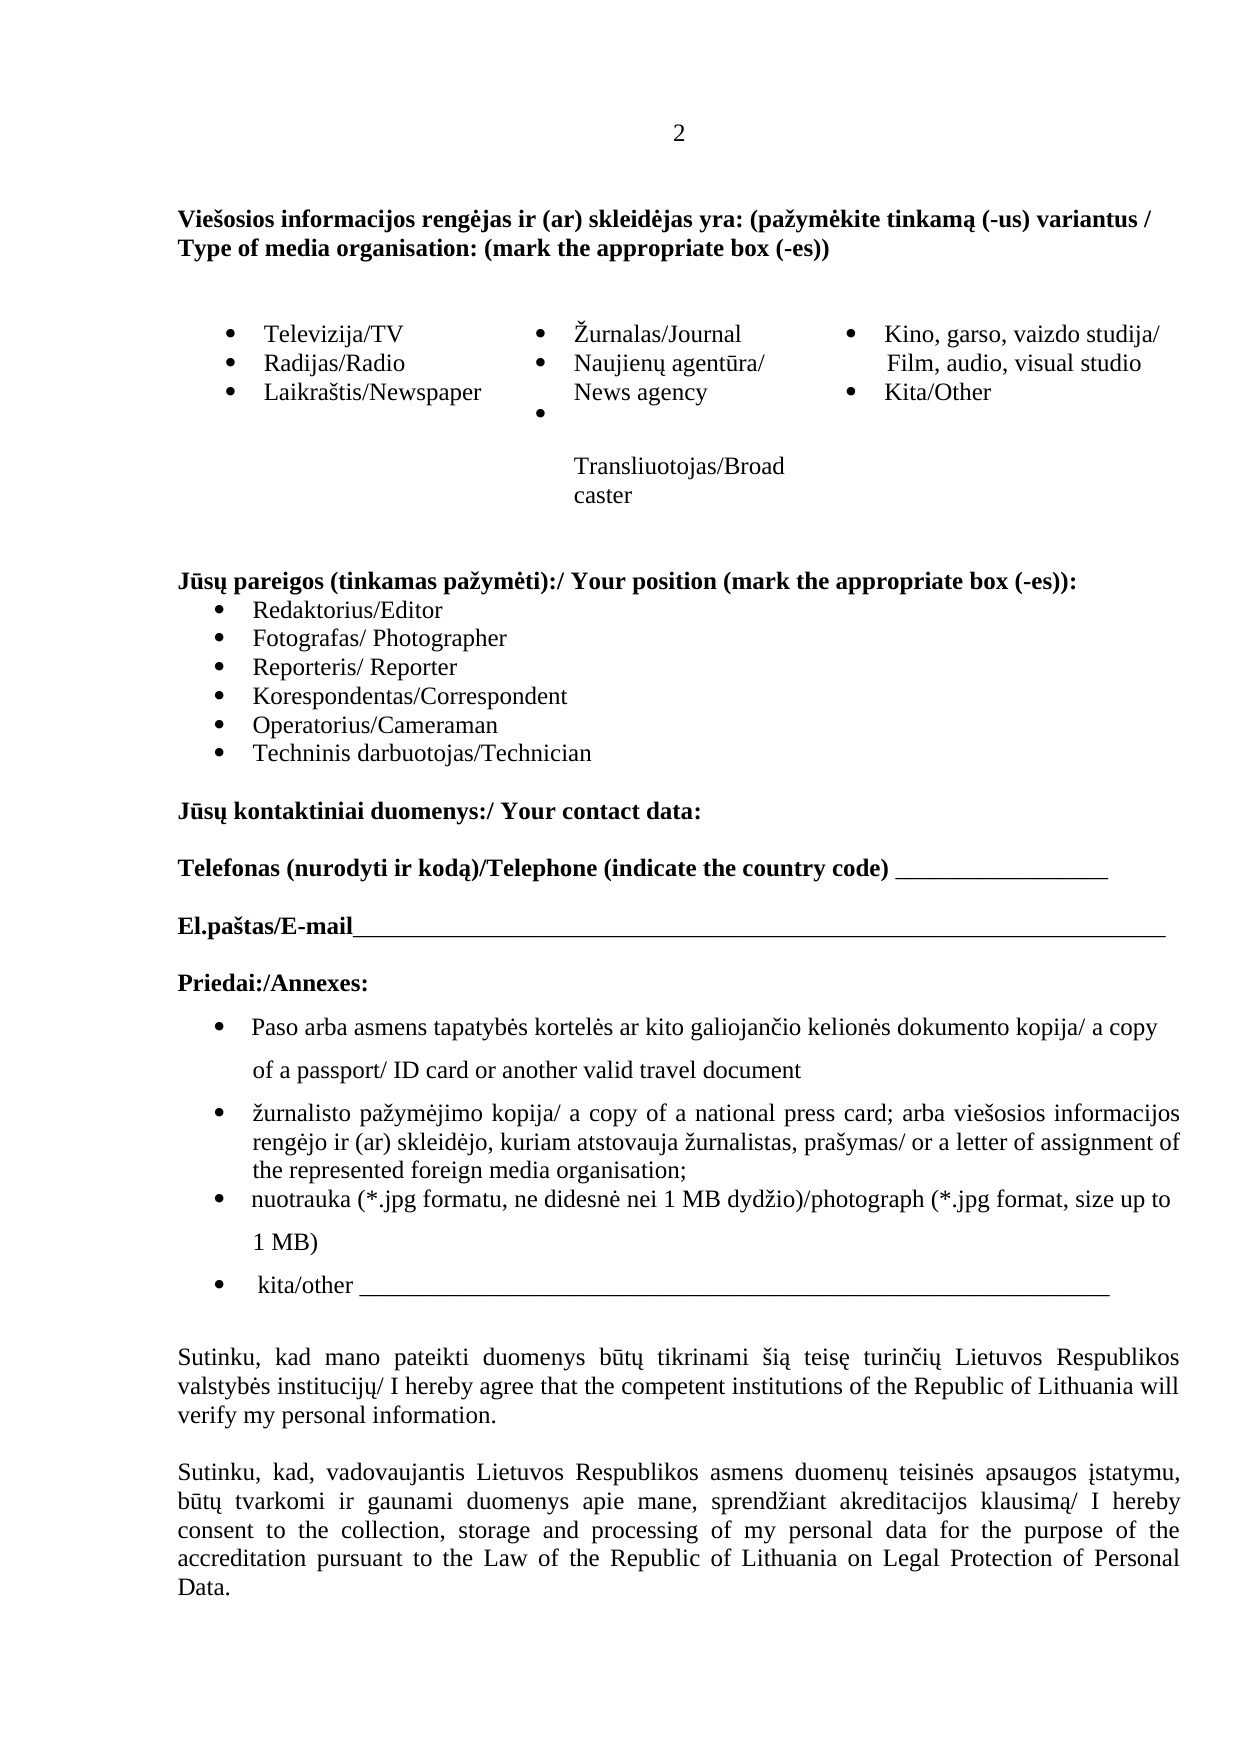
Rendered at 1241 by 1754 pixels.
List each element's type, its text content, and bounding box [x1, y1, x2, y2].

text El.paštas/E-mail_________________________________________________________________ [177, 911, 1181, 940]
text  Reporteris/ Reporter [215, 652, 1171, 681]
text  Redaktorius/Editor [215, 595, 1171, 623]
text Telefonas (nurodyti ir kodą)/Telephone (indicate the country code) _________________ [177, 853, 1181, 882]
text Viešosios informacijos rengėjas ir (ar) skleidėjas yra: (pažymėkite tinkamą (-us) variantus / Type of media organisation: (mark the appropriate box (-es)) [177, 204, 1189, 262]
table_header  Žurnalas/Journal  Naujienų agentūra/ News agency  Transliuotojas/Broadcaster [488, 319, 798, 537]
text Jūsų pareigos (tinkamas pažymėti):/ Your position (mark the appropriate box (-es)): [177, 566, 1171, 595]
text Sutinku, kad, vadovaujantis Lietuvos Respublikos asmens duomenų teisinės apsaugos įstatymu, būtų tvarkomi ir gaunami duomenys apie mane, sprendžiant akreditacijos klausimą/ I hereby consent to the collection, storage and processing of my personal data for the purpose of the accreditation pursuant to the Law of the Republic of Lithuania on Legal Protection of Personal Data. [177, 1457, 1181, 1601]
text  kita/other ____________________________________________________________ [215, 1270, 1181, 1299]
text  Paso arba asmens tapatybės kortelės ar kito galiojančio kelionės dokumento kopija/ a copy of a passport/ ID card or another valid travel document [215, 1012, 1181, 1083]
table_header  Kino, garso, vaizdo studija/ Film, audio, visual studio  Kita/Other [798, 319, 1174, 537]
text  Fotografas/ Photographer [215, 623, 1171, 652]
table_header  Televizija/TV  Radijas/Radio  Laikraštis/Newspaper [177, 319, 487, 537]
text  žurnalisto pažymėjimo kopija/ a copy of a national press card; arba viešosios informacijos rengėjo ir (ar) skleidėjo, kuriam atstovauja žurnalistas, prašymas/ or a letter of assignment of the represented foreign media organisation; [215, 1098, 1181, 1184]
text  Operatorius/Cameraman [215, 710, 1171, 738]
text  Korespondentas/Correspondent [215, 681, 1171, 710]
text  Techninis darbuotojas/Technician [215, 738, 1171, 767]
text  nuotrauka (*.jpg formatu, ne didesnė nei 1 MB dydžio)/photograph (*.jpg format, size up to 1 MB) [215, 1184, 1181, 1256]
text Jūsų kontaktiniai duomenys:/ Your contact data: [177, 796, 1181, 825]
text Priedai:/Annexes: [177, 968, 1181, 997]
text Sutinku, kad mano pateikti duomenys būtų tikrinami šią teisę turinčių Lietuvos Respublikos valstybės institucijų/ I hereby agree that the competent institutions of the Republic of Lithuania will verify my personal information. [177, 1342, 1181, 1428]
